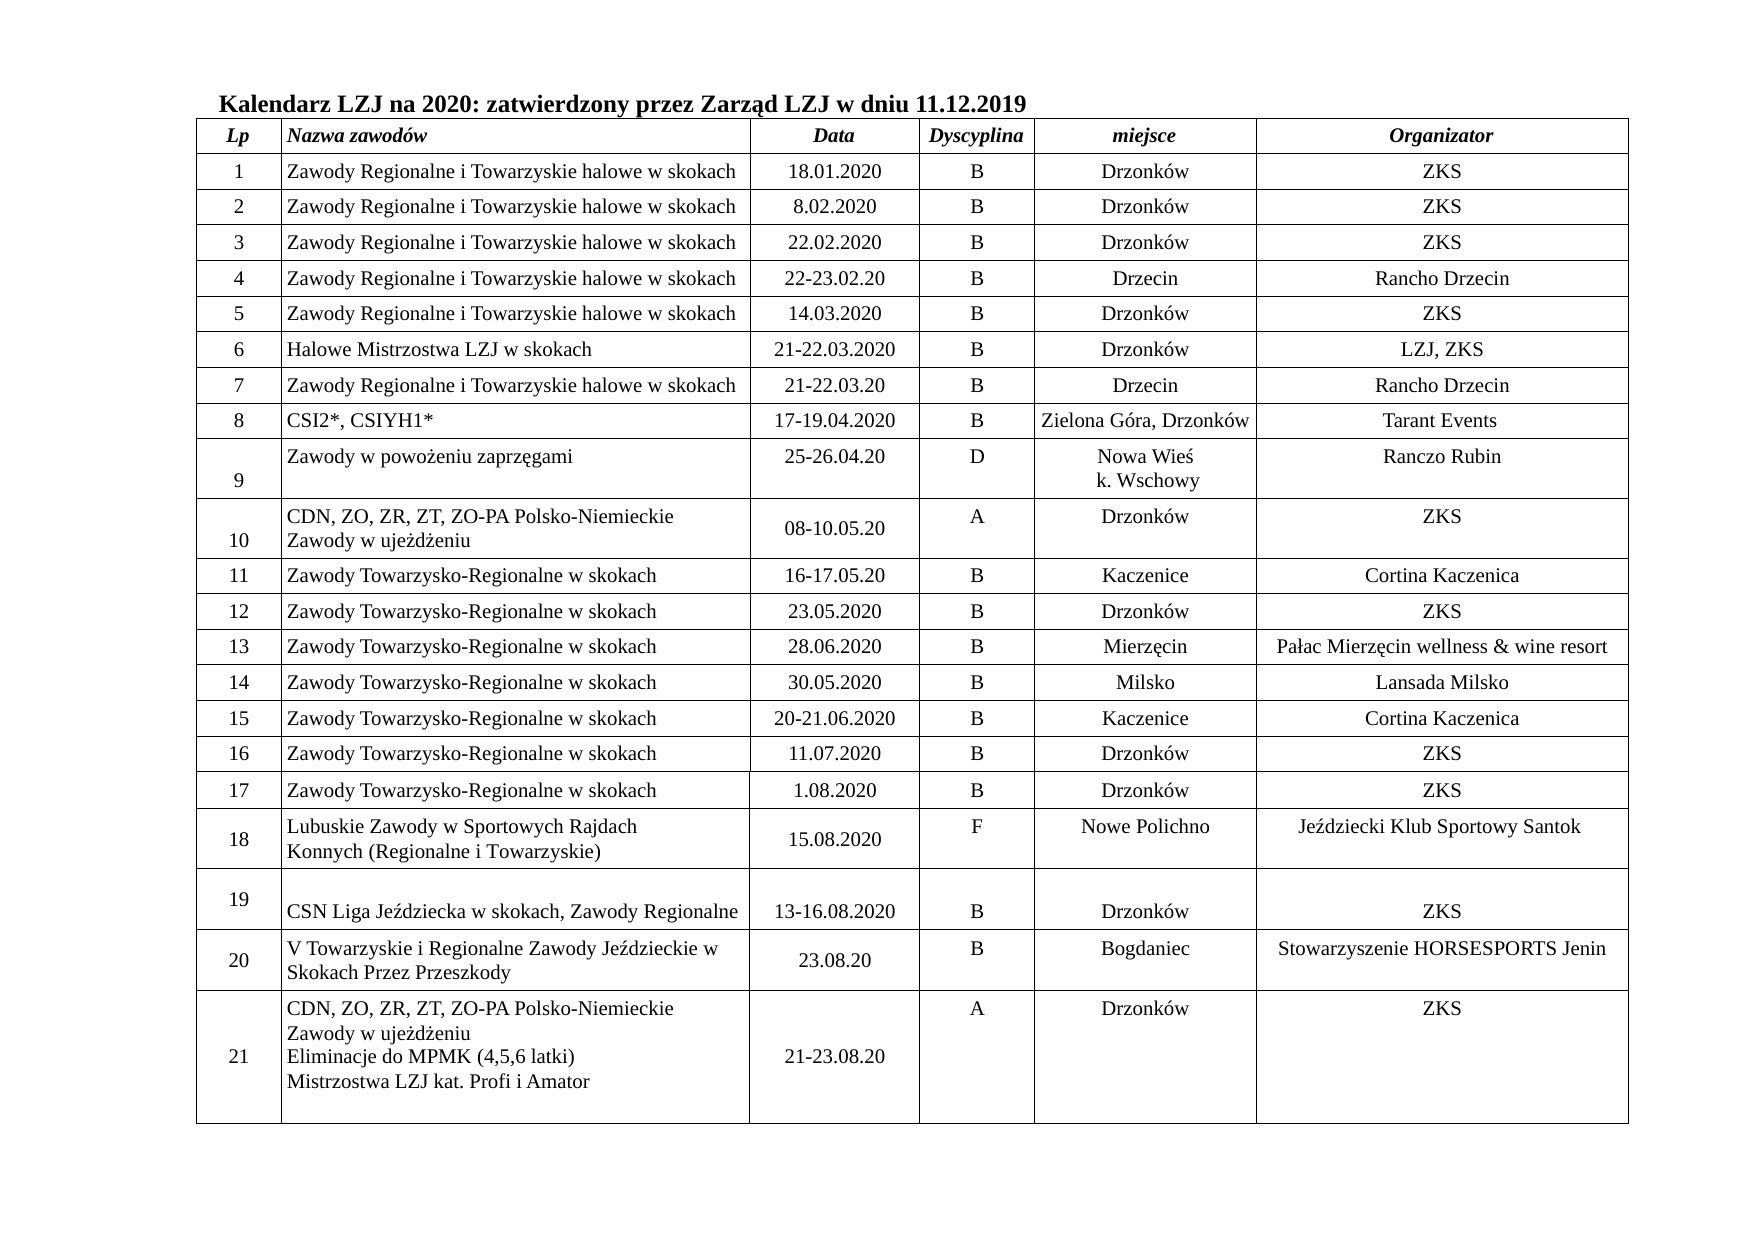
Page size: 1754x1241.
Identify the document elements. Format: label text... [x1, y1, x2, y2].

table_header Lp [197, 119, 281, 153]
table_header Dyscyplina [920, 119, 1034, 153]
table_cell Drzecin [1035, 261, 1256, 296]
table_cell B [920, 559, 1034, 593]
table_cell 21-22.03.2020 [751, 332, 919, 367]
table_cell Zawody Regionalne i Towarzyskie halowe w skokach [282, 225, 750, 260]
table_cell 30.05.2020 [751, 665, 919, 700]
table_cell 3 [197, 225, 281, 260]
table_cell B [920, 630, 1034, 664]
table_cell ZKS [1257, 297, 1628, 331]
table_cell A [920, 991, 1034, 1122]
table_cell 25-26.04.20 [751, 439, 919, 498]
table_cell 8 [197, 404, 281, 438]
table_cell Drzonków [1035, 737, 1256, 771]
table_cell Milsko [1035, 665, 1256, 700]
table_cell F [920, 809, 1034, 868]
table_cell Drzonków [1035, 594, 1256, 629]
table_cell Zawody Towarzysko-Regionalne w skokach [282, 772, 749, 808]
table_cell 08-10.05.20 [751, 499, 919, 557]
table_cell Kaczenice [1035, 701, 1256, 736]
table_cell Zawody w powożeniu zaprzęgami [282, 439, 750, 498]
table_cell 6 [197, 332, 281, 367]
table_cell Kaczenice [1035, 559, 1256, 593]
table_cell 11.07.2020 [751, 737, 919, 771]
table_cell 19 [197, 869, 281, 929]
table_cell Cortina Kaczenica [1257, 701, 1628, 736]
table_cell B [920, 404, 1034, 438]
table_cell Drzonków [1035, 772, 1256, 808]
table_cell Pałac Mierzęcin wellness & wine resort [1257, 630, 1628, 664]
table_cell 18 [197, 809, 281, 868]
table_cell Zawody Towarzysko-Regionalne w skokach [282, 701, 750, 736]
table_cell 15 [197, 701, 281, 736]
table_cell 23.05.2020 [751, 594, 919, 629]
table_cell Drzonków [1035, 225, 1256, 260]
table_cell ZKS [1257, 772, 1628, 808]
table_cell Lubuskie Zawody w Sportowych Rajdach Konnych (Regionalne i Towarzyskie) [282, 809, 749, 868]
table_cell ZKS [1257, 225, 1628, 260]
table_cell Ranczo Rubin [1257, 439, 1628, 498]
table_cell Drzonków [1035, 297, 1256, 331]
table_cell 17-19.04.2020 [751, 404, 919, 438]
table_cell 7 [197, 368, 281, 402]
table_cell 5 [197, 297, 281, 331]
table_cell Stowarzyszenie HORSESPORTS Jenin [1257, 930, 1628, 989]
table_cell 28.06.2020 [751, 630, 919, 664]
table_cell CSI2*, CSIYH1* [282, 404, 750, 438]
table_cell B [920, 737, 1034, 771]
table_cell Rancho Drzecin [1257, 261, 1628, 296]
table_cell 13-16.08.2020 [750, 869, 919, 929]
table_cell Zawody Towarzysko-Regionalne w skokach [282, 737, 750, 771]
table_cell Zawody Towarzysko-Regionalne w skokach [282, 630, 750, 664]
text Kalendarz LZJ na 2020: zatwierdzony przez Zarząd LZJ w dniu 11.12.2019 [218, 89, 1606, 117]
table_cell Drzonków [1035, 332, 1256, 367]
table_cell 18.01.2020 [751, 154, 919, 189]
table_cell Lansada Milsko [1257, 665, 1628, 700]
table_header Organizator [1257, 119, 1628, 153]
table_cell 13 [197, 630, 281, 664]
table_cell Zielona Góra, Drzonków [1035, 404, 1256, 438]
table_header Nazwa zawodów [282, 119, 750, 153]
table_cell B [920, 332, 1034, 367]
table_cell A [920, 499, 1034, 557]
table_cell B [920, 701, 1034, 736]
table_cell B [920, 772, 1034, 808]
table_cell 21 [197, 991, 281, 1122]
table_cell 12 [197, 594, 281, 629]
table_cell CSN Liga Jeździecka w skokach, Zawody Regionalne [282, 869, 749, 929]
table_cell B [920, 665, 1034, 700]
table_cell ZKS [1257, 737, 1628, 771]
table_cell B [920, 930, 1034, 989]
table_cell Bogdaniec [1035, 930, 1256, 989]
table_cell Zawody Towarzysko-Regionalne w skokach [282, 665, 750, 700]
table_cell ZKS [1257, 190, 1628, 224]
table_cell Zawody Towarzysko-Regionalne w skokach [282, 559, 750, 593]
table_header Data [751, 119, 919, 153]
table_cell CDN, ZO, ZR, ZT, ZO-PA Polsko-Niemieckie Zawody w ujeżdżeniu [282, 499, 750, 557]
table_cell ZKS [1257, 991, 1628, 1122]
table_cell 16 [197, 737, 281, 771]
table_cell B [920, 869, 1034, 929]
table_cell Zawody Regionalne i Towarzyskie halowe w skokach [282, 261, 750, 296]
table_header miejsce [1035, 119, 1256, 153]
table_cell 1 [197, 154, 281, 189]
table_cell 14 [197, 665, 281, 700]
table_cell Drzonków [1035, 190, 1256, 224]
table_cell 10 [197, 499, 281, 557]
table_cell Drzecin [1035, 368, 1256, 402]
table_cell ZKS [1257, 594, 1628, 629]
table_cell Zawody Regionalne i Towarzyskie halowe w skokach [282, 368, 750, 402]
table_cell B [920, 190, 1034, 224]
table_cell 15.08.2020 [750, 809, 919, 868]
table_cell D [920, 439, 1034, 498]
table_cell V Towarzyskie i Regionalne Zawody Jeździeckie w Skokach Przez Przeszkody [282, 930, 749, 989]
table_cell 21-23.08.20 [750, 991, 919, 1122]
table_cell B [920, 594, 1034, 629]
table_cell Mierzęcin [1035, 630, 1256, 664]
table_cell Zawody Towarzysko-Regionalne w skokach [282, 594, 750, 629]
table_cell Nowe Polichno [1035, 809, 1256, 868]
table_cell ZKS [1257, 154, 1628, 189]
table_cell LZJ, ZKS [1257, 332, 1628, 367]
table_cell 16-17.05.20 [751, 559, 919, 593]
table_cell B [920, 225, 1034, 260]
table_cell 23.08.20 [750, 930, 919, 989]
table_cell B [920, 368, 1034, 402]
table_cell Tarant Events [1257, 404, 1628, 438]
table_cell 22-23.02.20 [751, 261, 919, 296]
table_cell Drzonków [1035, 154, 1256, 189]
table_cell 20-21.06.2020 [751, 701, 919, 736]
table_cell Zawody Regionalne i Towarzyskie halowe w skokach [282, 190, 750, 224]
table_cell Nowa Wieś k. Wschowy [1035, 439, 1256, 498]
table_cell B [920, 154, 1034, 189]
table_cell Drzonków [1035, 499, 1256, 557]
table_cell B [920, 261, 1034, 296]
table_cell Halowe Mistrzostwa LZJ w skokach [282, 332, 750, 367]
table_cell Jeździecki Klub Sportowy Santok [1257, 809, 1628, 868]
table_cell 14.03.2020 [751, 297, 919, 331]
table_cell ZKS [1257, 499, 1628, 557]
table_cell Drzonków [1035, 991, 1256, 1122]
table_cell B [920, 297, 1034, 331]
table_cell Zawody Regionalne i Towarzyskie halowe w skokach [282, 154, 750, 189]
table_cell 9 [197, 439, 281, 498]
table_cell CDN, ZO, ZR, ZT, ZO-PA Polsko-Niemieckie Zawody w ujeżdżeniu Eliminacje do MPMK (4,5,6 latki) Mistrzostwa LZJ kat. Profi i Amator [282, 991, 749, 1122]
table_cell 2 [197, 190, 281, 224]
table_cell 21-22.03.20 [751, 368, 919, 402]
table_cell Drzonków [1035, 869, 1256, 929]
table_cell 20 [197, 930, 281, 989]
table_cell 17 [197, 772, 281, 808]
table_cell 4 [197, 261, 281, 296]
table_cell Rancho Drzecin [1257, 368, 1628, 402]
table_cell 11 [197, 559, 281, 593]
table_cell 8.02.2020 [751, 190, 919, 224]
table_cell Cortina Kaczenica [1257, 559, 1628, 593]
table_cell 22.02.2020 [751, 225, 919, 260]
table_cell ZKS [1257, 869, 1628, 929]
table_cell Zawody Regionalne i Towarzyskie halowe w skokach [282, 297, 750, 331]
table_cell 1.08.2020 [750, 772, 919, 808]
